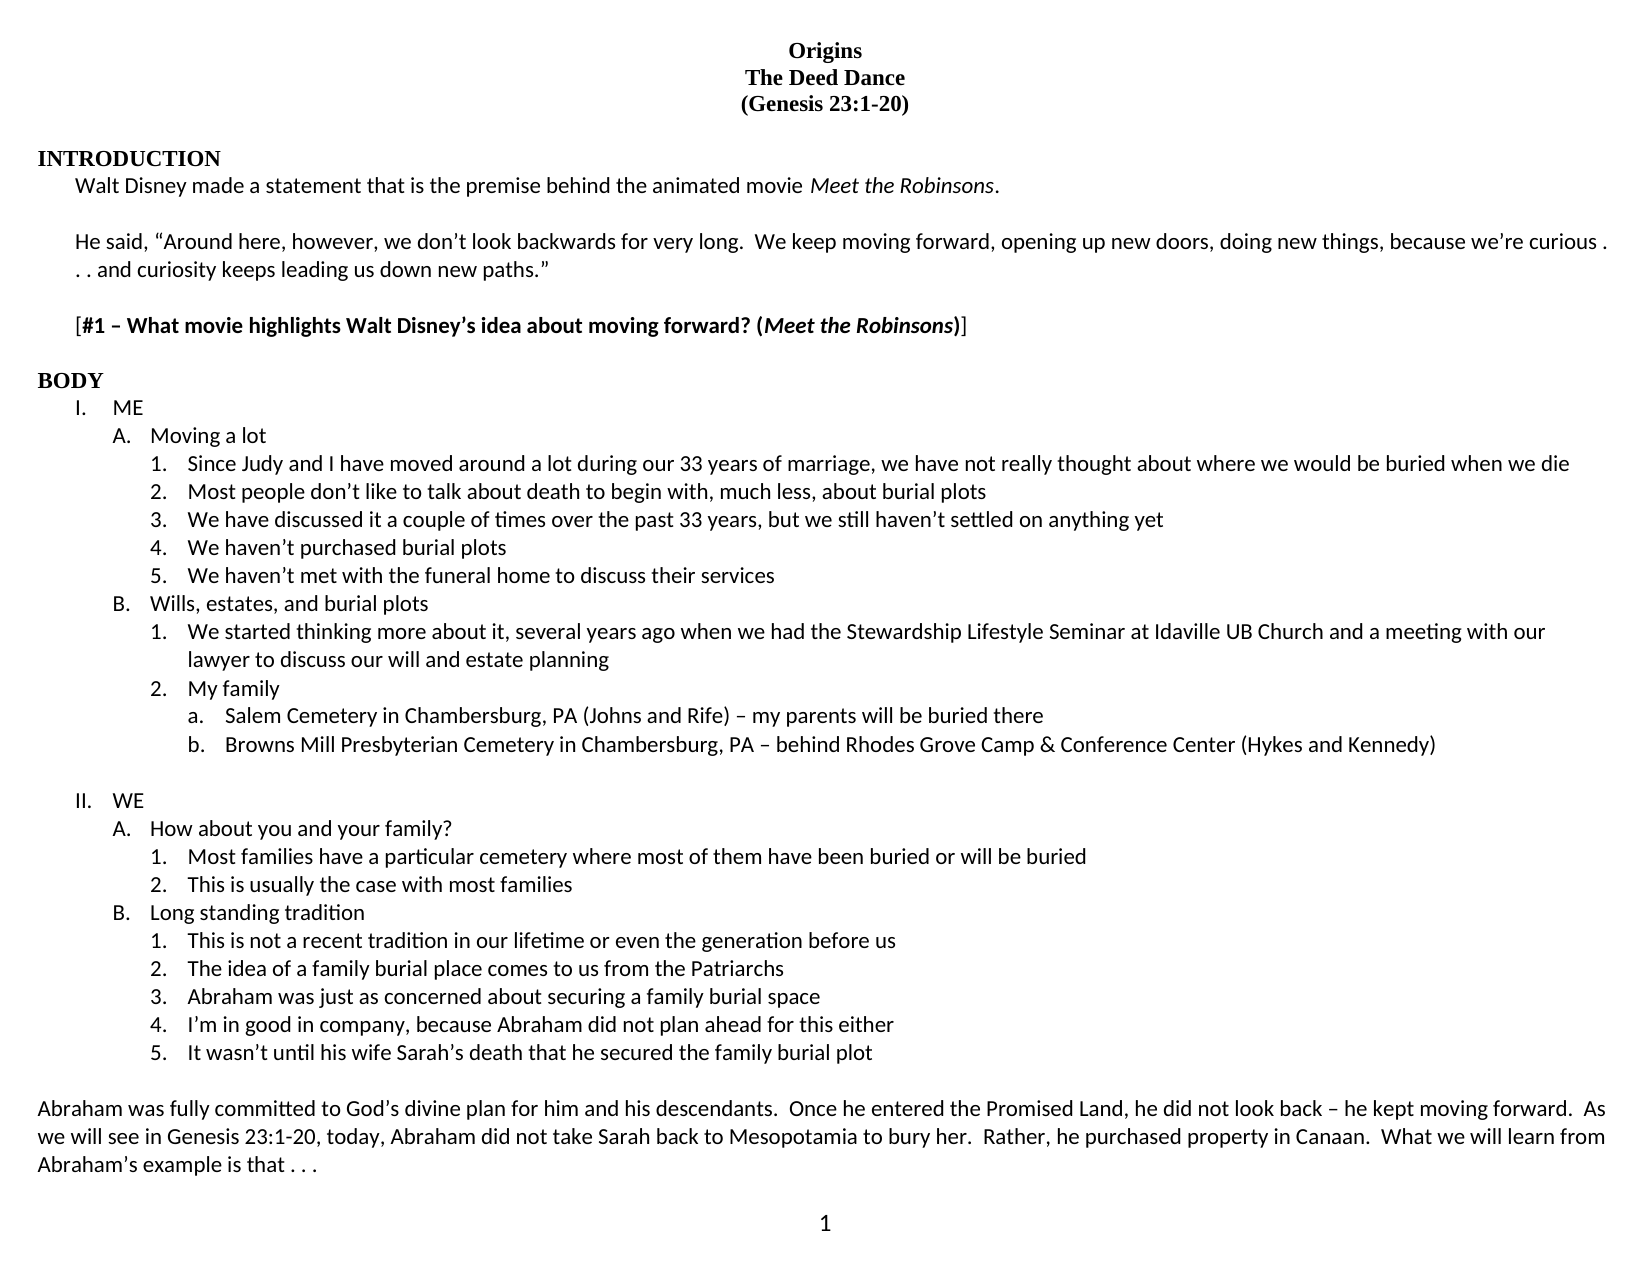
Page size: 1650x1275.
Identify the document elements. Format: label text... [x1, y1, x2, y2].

text INTRODUCTION [37, 144, 1612, 171]
text Origins [37, 37, 1612, 64]
text Walt Disney made a statement that is the premise behind the animated movie Meet the Robinsons. [75, 171, 1612, 199]
list How about you and your family? [112, 814, 1612, 842]
list Since Judy and I have moved around a lot during our 33 years of marriage, we have not really thought about where we would be buried when we die [150, 449, 1612, 477]
text He said, “Around here, however, we don’t look backwards for very long. We keep moving forward, opening up new doors, doing new things, because we’re curious . . . and curiosity keeps leading us down new paths.” [75, 227, 1612, 283]
list Browns Mill Presbyterian Cemetery in Chambersburg, PA – behind Rhodes Grove Camp & Conference Center (Hykes and Kennedy) [187, 730, 1612, 758]
list We haven’t met with the funeral home to discuss their services [150, 562, 1612, 589]
text BODY [37, 367, 1612, 393]
list I’m in good in company, because Abraham did not plan ahead for this either [150, 1010, 1612, 1038]
list ME [75, 393, 1612, 421]
list The idea of a family burial place comes to us from the Patriarchs [150, 954, 1612, 982]
list Most people don’t like to talk about death to begin with, much less, about burial plots [150, 477, 1612, 506]
list We have discussed it a couple of times over the past 33 years, but we still haven’t settled on anything yet [150, 506, 1612, 533]
text Abraham was fully committed to God’s divine plan for him and his descendants. Once he entered the Promised Land, he did not look back – he kept moving forward. As we will see in Genesis 23:1-20, today, Abraham did not take Sarah back to Mesopotamia to bury her. Rather, he purchased property in Canaan. What we will learn from Abraham’s example is that . . . [37, 1094, 1612, 1178]
list Salem Cemetery in Chambersburg, PA (Johns and Rife) – my parents will be buried there [187, 702, 1612, 730]
list Most families have a particular cemetery where most of them have been buried or will be buried [150, 842, 1612, 870]
text [#1 – What movie highlights Walt Disney’s idea about moving forward? (Meet the Robinsons)] [75, 311, 1612, 339]
list Wills, estates, and burial plots [112, 589, 1612, 618]
list This is not a recent tradition in our lifetime or even the generation before us [150, 926, 1612, 954]
text The Deed Dance [37, 64, 1612, 90]
list We haven’t purchased burial plots [150, 533, 1612, 562]
list We started thinking more about it, several years ago when we had the Stewardship Lifestyle Seminar at Idaville UB Church and a meeting with our lawyer to discuss our will and estate planning [150, 618, 1612, 674]
list This is usually the case with most families [150, 870, 1612, 898]
list Abraham was just as concerned about securing a family burial space [150, 982, 1612, 1010]
list WE [75, 786, 1612, 814]
list My family [150, 674, 1612, 702]
list Long standing tradition [112, 898, 1612, 926]
list It wasn’t until his wife Sarah’s death that he secured the family burial plot [150, 1038, 1612, 1066]
text (Genesis 23:1-20) [37, 90, 1612, 117]
list Moving a lot [112, 421, 1612, 449]
